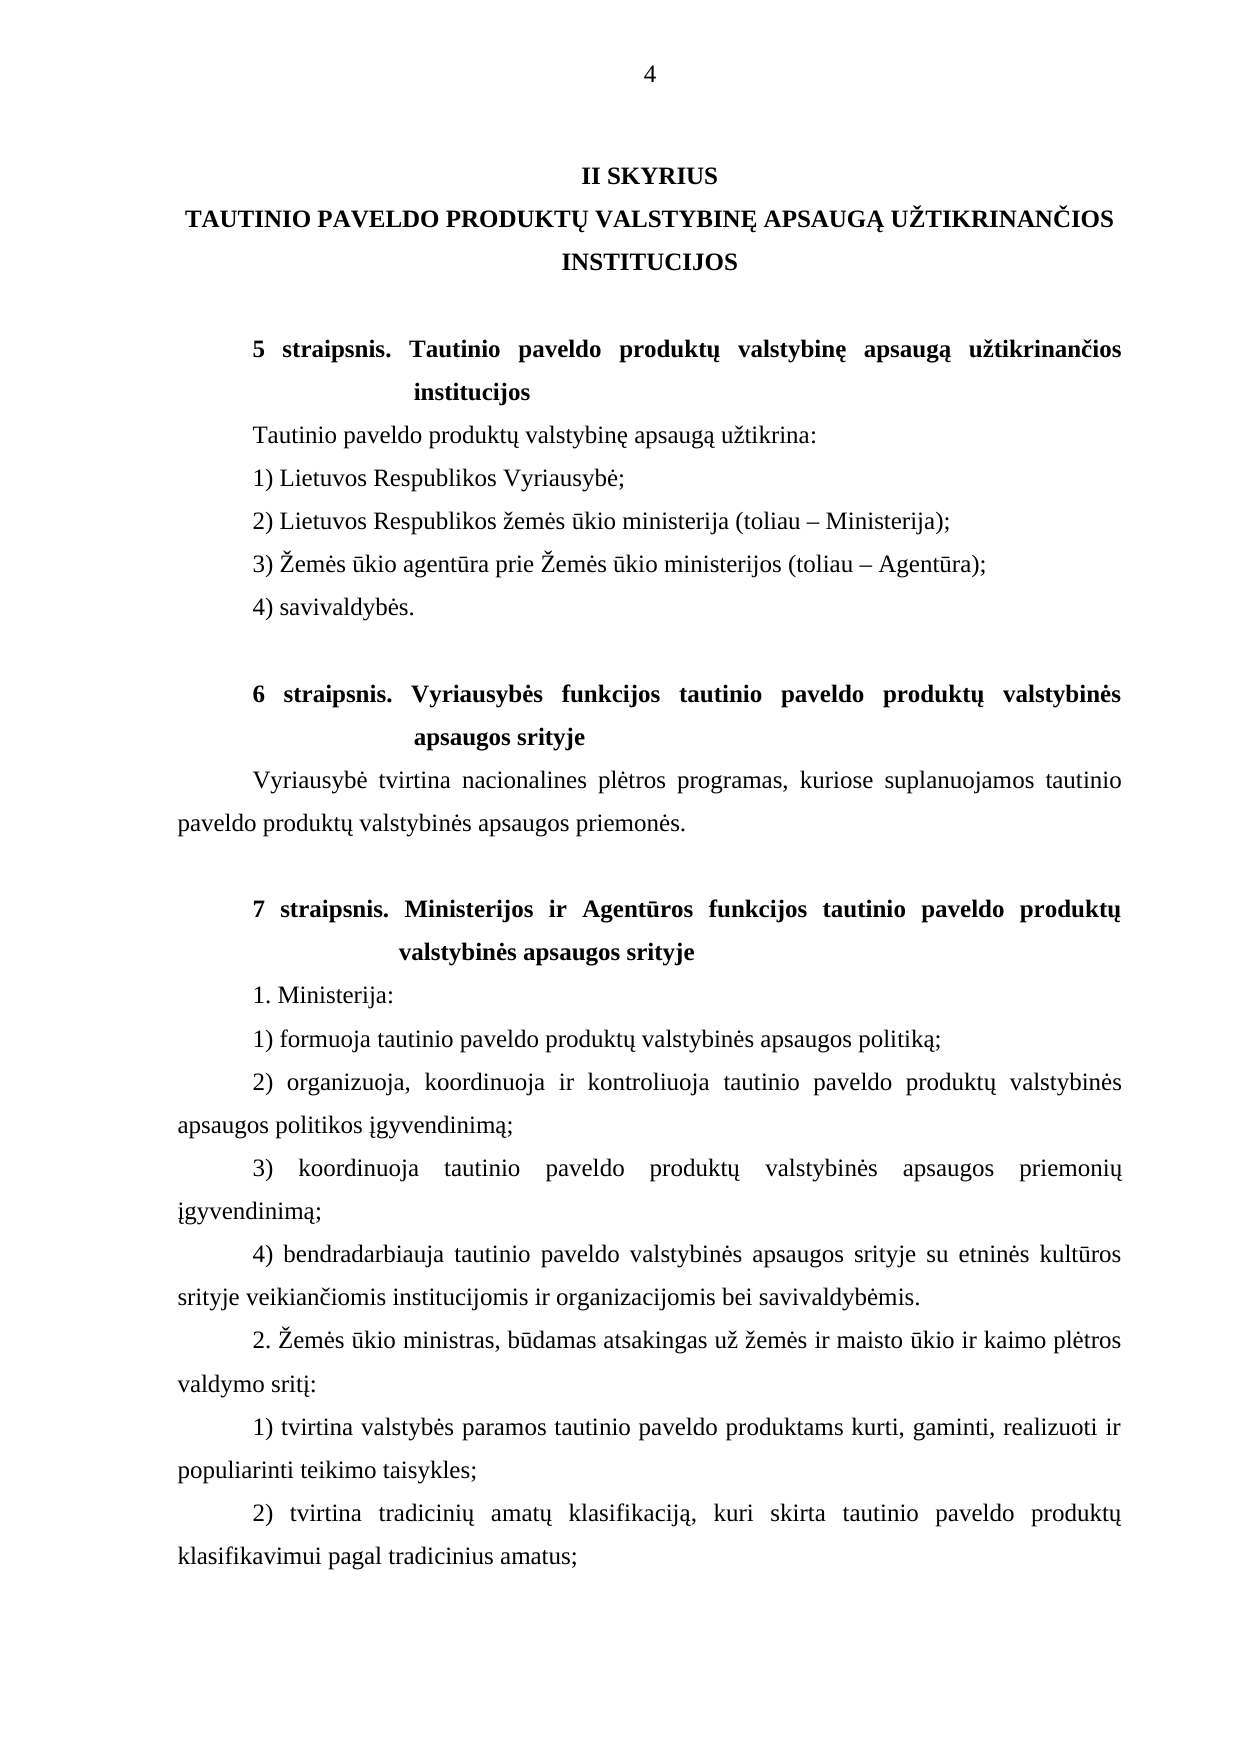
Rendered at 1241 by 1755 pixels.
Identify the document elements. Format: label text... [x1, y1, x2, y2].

text 3) Žemės ūkio agentūra prie Žemės ūkio ministerijos (toliau – Agentūra); [177, 549, 1122, 578]
text Tautinio paveldo produktų valstybinę apsaugą užtikrina: [177, 420, 1122, 449]
text 6 straipsnis. Vyriausybės funkcijos tautinio paveldo produktų valstybinės apsaugos srityje [252, 679, 1122, 751]
text 2) tvirtina tradicinių amatų klasifikaciją, kuri skirta tautinio paveldo produktų klasifikavimui pagal tradicinius amatus; [177, 1498, 1122, 1570]
text Vyriausybė tvirtina nacionalines plėtros programas, kuriose suplanuojamos tautinio paveldo produktų valstybinės apsaugos priemonės. [177, 765, 1122, 837]
text 2) organizuoja, koordinuoja ir kontroliuoja tautinio paveldo produktų valstybinės apsaugos politikos įgyvendinimą; [177, 1067, 1122, 1139]
text 4) savivaldybės. [177, 592, 1122, 621]
text 2) Lietuvos Respublikos žemės ūkio ministerija (toliau – Ministerija); [177, 506, 1122, 535]
text II SKYRIUS [177, 161, 1122, 190]
text 3) koordinuoja tautinio paveldo produktų valstybinės apsaugos priemonių įgyvendinimą; [177, 1153, 1122, 1225]
text 1) tvirtina valstybės paramos tautinio paveldo produktams kurti, gaminti, realizuoti ir populiarinti teikimo taisykles; [177, 1412, 1122, 1484]
text 5 straipsnis. Tautinio paveldo produktų valstybinę apsaugą užtikrinančios institucijos [252, 334, 1122, 406]
text 2. Žemės ūkio ministras, būdamas atsakingas už žemės ir maisto ūkio ir kaimo plėtros valdymo sritį: [177, 1326, 1122, 1397]
text 1) Lietuvos Respublikos Vyriausybė; [177, 463, 1122, 492]
text 4) bendradarbiauja tautinio paveldo valstybinės apsaugos srityje su etninės kultūros srityje veikiančiomis institucijomis ir organizacijomis bei savivaldybėmis. [177, 1239, 1122, 1311]
text TAUTINIO PAVELDO PRODUKTŲ VALSTYBINĘ APSAUGĄ UŽTIKRINANČIOS INSTITUCIJOS [177, 204, 1122, 276]
text 1) formuoja tautinio paveldo produktų valstybinės apsaugos politiką; [177, 1024, 1122, 1052]
text 7 straipsnis. Ministerijos ir Agentūros funkcijos tautinio paveldo produktų valstybinės apsaugos srityje [252, 894, 1122, 966]
text 1. Ministerija: [177, 981, 1122, 1009]
